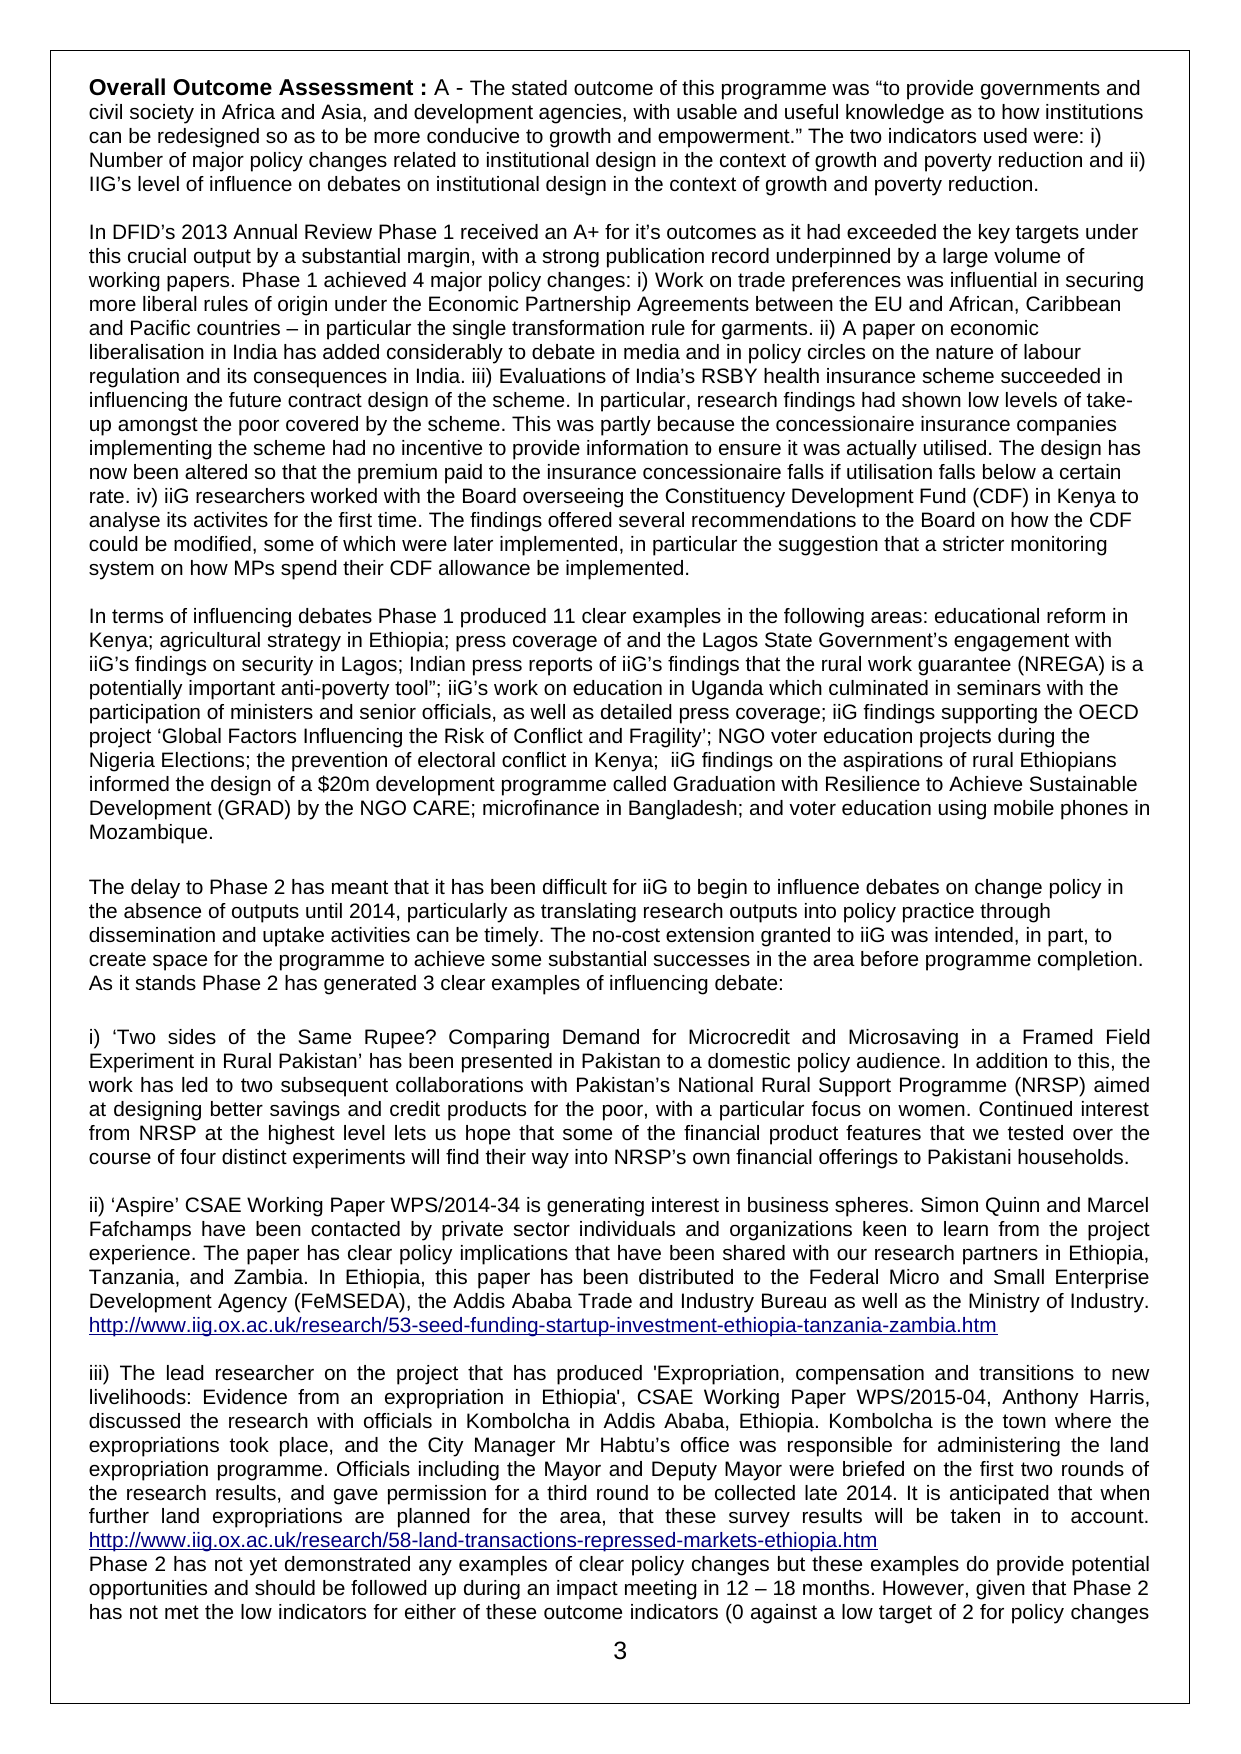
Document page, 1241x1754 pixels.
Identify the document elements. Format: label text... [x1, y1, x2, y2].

text In DFID’s 2013 Annual Review Phase 1 received an A+ for it’s outcomes as it had exceeded the key targets under this crucial output by a substantial margin, with a strong publication record underpinned by a large volume of working papers. Phase 1 achieved 4 major policy changes: i) Work on trade preferences was influential in securing more liberal rules of origin under the Economic Partnership Agreements between the EU and African, Caribbean and Pacific countries – in particular the single transformation rule for garments. ii) A paper on economic liberalisation in India has added considerably to debate in media and in policy circles on the nature of labour regulation and its consequences in India. iii) Evaluations of India’s RSBY health insurance scheme succeeded in influencing the future contract design of the scheme. In particular, research findings had shown low levels of take-up amongst the poor covered by the scheme. This was partly because the concessionaire insurance companies implementing the scheme had no incentive to provide information to ensure it was actually utilised. The design has now been altered so that the premium paid to the insurance concessionaire falls if utilisation falls below a certain rate. iv) iiG researchers worked with the Board overseeing the Constituency Development Fund (CDF) in Kenya to analyse its activites for the first time. The findings offered several recommendations to the Board on how the CDF could be modified, some of which were later implemented, in particular the suggestion that a stricter monitoring system on how MPs spend their CDF allowance be implemented. [89, 220, 1152, 579]
text iii) The lead researcher on the project that has produced 'Expropriation, compensation and transitions to new livelihoods: Evidence from an expropriation in Ethiopia', CSAE Working Paper WPS/2015-04, Anthony Harris, discussed the research with officials in Kombolcha in Addis Ababa, Ethiopia. Kombolcha is the town where the expropriations took place, and the City Manager Mr Habtu’s office was responsible for administering the land expropriation programme. Officials including the Mayor and Deputy Mayor were briefed on the first two rounds of the research results, and gave permission for a third round to be collected late 2014. It is anticipated that when further land expropriations are planned for the area, that these survey results will be taken in to account. http://www.iig.ox.ac.uk/research/58-land-transactions-repressed-markets-ethiopia.htm [89, 1361, 1152, 1552]
text The delay to Phase 2 has meant that it has been difficult for iiG to begin to influence debates on change policy in the absence of outputs until 2014, particularly as translating research outputs into policy practice through dissemination and uptake activities can be timely. The no-cost extension granted to iiG was intended, in part, to create space for the programme to achieve some substantial successes in the area before programme completion. As it stands Phase 2 has generated 3 clear examples of influencing debate: [89, 875, 1152, 995]
text Phase 2 has not yet demonstrated any examples of clear policy changes but these examples do provide potential opportunities and should be followed up during an impact meeting in 12 – 18 months. However, given that Phase 2 has not met the low indicators for either of these outcome indicators (0 against a low target of 2 for policy changes [89, 1552, 1152, 1624]
text In terms of influencing debates Phase 1 produced 11 clear examples in the following areas: educational reform in Kenya; agricultural strategy in Ethiopia; press coverage of and the Lagos State Government’s engagement with iiG’s findings on security in Lagos; Indian press reports of iiG’s findings that the rural work guarantee (NREGA) is a potentially important anti-poverty tool”; iiG’s work on education in Uganda which culminated in seminars with the participation of ministers and senior officials, as well as detailed press coverage; iiG findings supporting the OECD project ‘Global Factors Influencing the Risk of Conflict and Fragility’; NGO voter education projects during the Nigeria Elections; the prevention of electoral conflict in Kenya; iiG findings on the aspirations of rural Ethiopians informed the design of a $20m development programme called Graduation with Resilience to Achieve Sustainable Development (GRAD) by the NGO CARE; microfinance in Bangladesh; and voter education using mobile phones in Mozambique. [89, 604, 1152, 844]
text ii) ‘Aspire’ CSAE Working Paper WPS/2014-34 is generating interest in business spheres. Simon Quinn and Marcel Fafchamps have been contacted by private sector individuals and organizations keen to learn from the project experience. The paper has clear policy implications that have been shared with our research partners in Ethiopia, Tanzania, and Zambia. In Ethiopia, this paper has been distributed to the Federal Micro and Small Enterprise Development Agency (FeMSEDA), the Addis Ababa Trade and Industry Bureau as well as the Ministry of Industry. http://www.iig.ox.ac.uk/research/53-seed-funding-startup-investment-ethiopia-tanzania-zambia.htm [89, 1193, 1152, 1337]
text Overall Outcome Assessment : A - The stated outcome of this programme was “to provide governments and civil society in Africa and Asia, and development agencies, with usable and useful knowledge as to how institutions can be redesigned so as to be more conducive to growth and empowerment.” The two indicators used were: i) Number of major policy changes related to institutional design in the context of growth and poverty reduction and ii) IIG’s level of influence on debates on institutional design in the context of growth and poverty reduction. [89, 74, 1152, 196]
text i) ‘Two sides of the Same Rupee? Comparing Demand for Microcredit and Microsaving in a Framed Field Experiment in Rural Pakistan’ has been presented in Pakistan to a domestic policy audience. In addition to this, the work has led to two subsequent collaborations with Pakistan’s National Rural Support Programme (NRSP) aimed at designing better savings and credit products for the poor, with a particular focus on women. Continued interest from NRSP at the highest level lets us hope that some of the financial product features that we tested over the course of four distinct experiments will find their way into NRSP’s own financial offerings to Pakistani households. [89, 1025, 1152, 1169]
